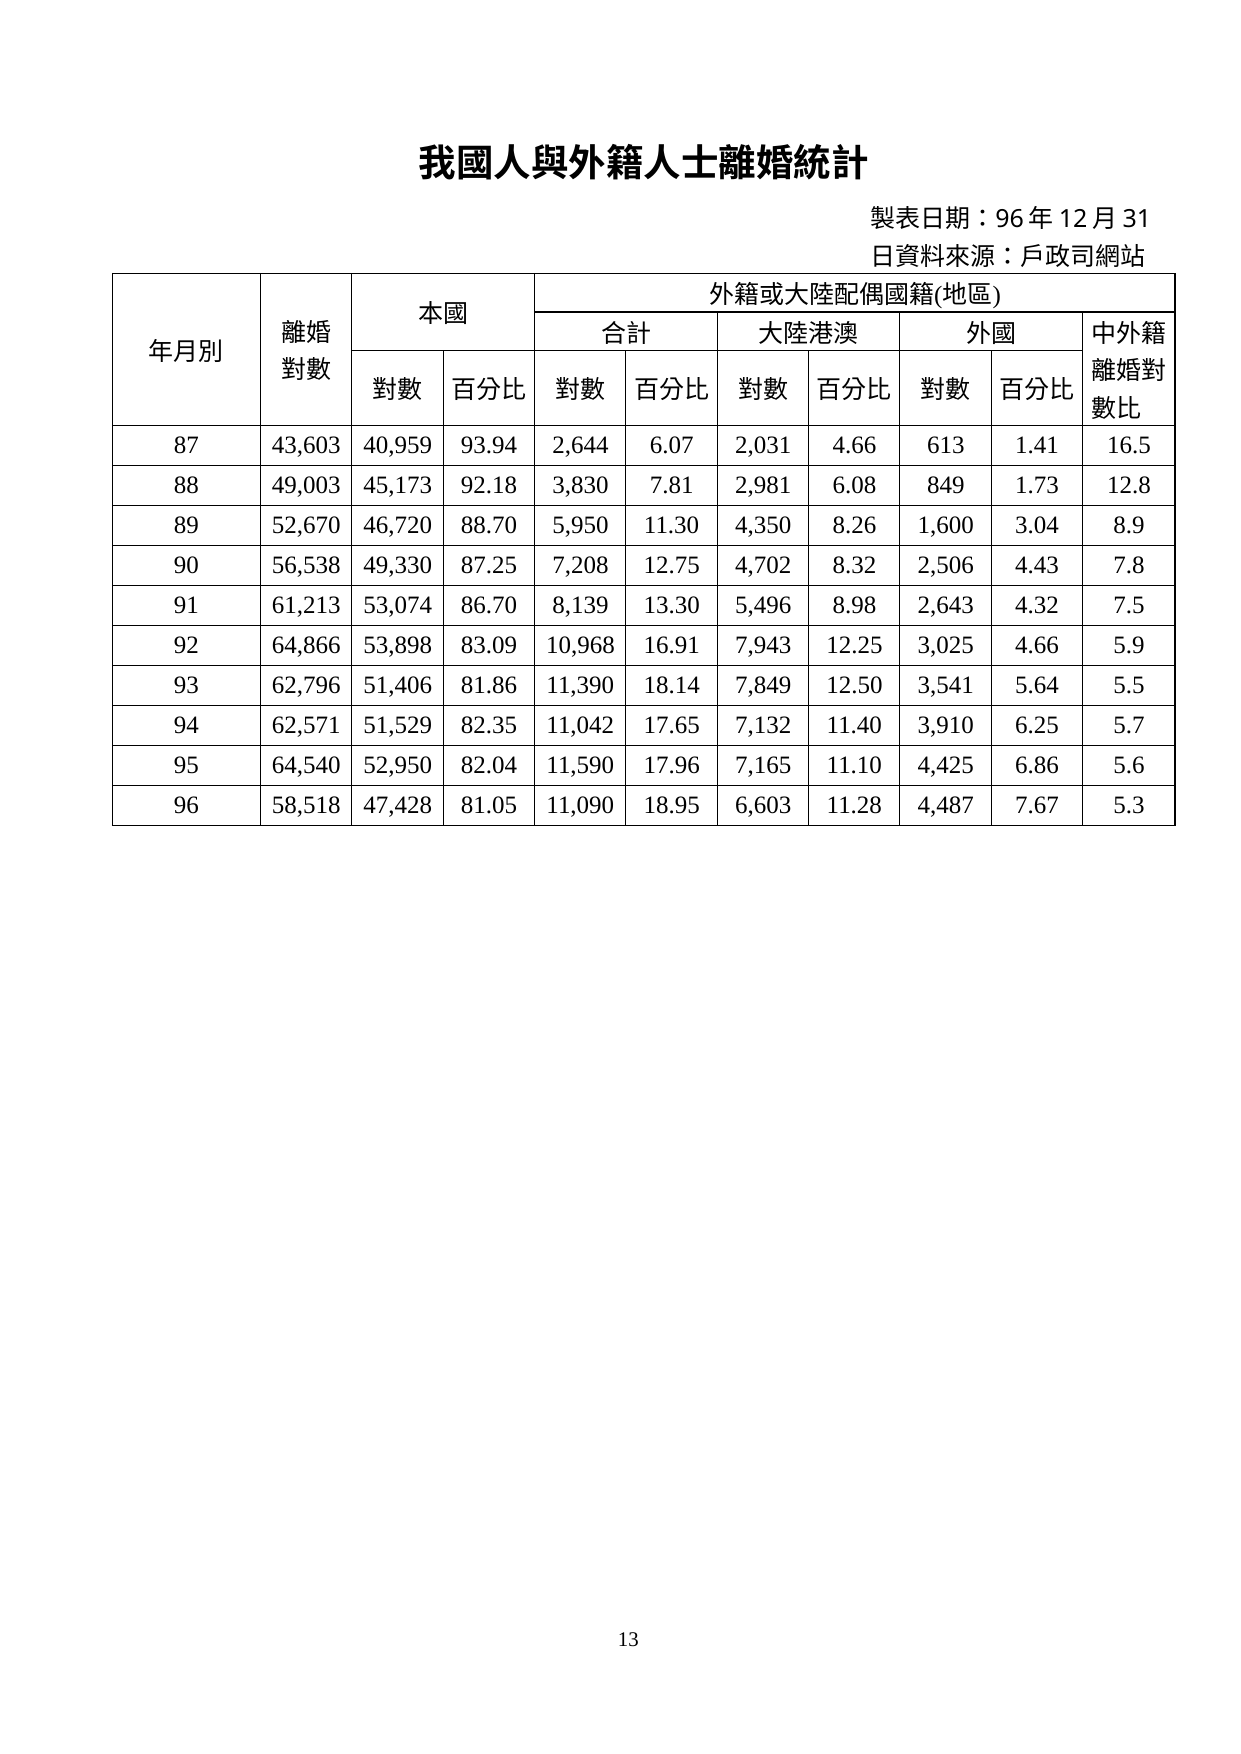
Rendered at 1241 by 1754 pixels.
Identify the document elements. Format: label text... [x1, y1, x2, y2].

table_cell 40,959 [352, 426, 443, 465]
table_cell 87.25 [444, 546, 534, 585]
table_cell 百分比 [992, 351, 1082, 425]
table_cell 2,644 [535, 426, 625, 465]
table_cell 58,518 [261, 786, 351, 825]
table_cell 8,139 [535, 586, 625, 625]
table_cell 51,406 [352, 666, 443, 705]
table_cell 1,600 [900, 506, 991, 545]
table_cell 89 [113, 506, 260, 545]
table_cell 7,132 [718, 706, 808, 745]
table_cell 88 [113, 466, 260, 505]
table_cell 56,538 [261, 546, 351, 585]
table_cell 3,830 [535, 466, 625, 505]
table_cell 8.26 [809, 506, 899, 545]
table_cell 8.9 [1083, 506, 1174, 545]
table_cell 4,487 [900, 786, 991, 825]
table_cell 53,898 [352, 626, 443, 665]
table_cell 91 [113, 586, 260, 625]
table_cell 11.10 [809, 746, 899, 785]
table_cell 4,350 [718, 506, 808, 545]
table_cell 17.96 [626, 746, 717, 785]
table_cell 2,506 [900, 546, 991, 585]
table_cell 12.25 [809, 626, 899, 665]
table_cell 5.64 [992, 666, 1082, 705]
table_cell 3,541 [900, 666, 991, 705]
table_cell 本國 [352, 274, 534, 350]
table_cell 7.81 [626, 466, 717, 505]
table_cell 18.14 [626, 666, 717, 705]
table_cell 90 [113, 546, 260, 585]
table_cell 4,702 [718, 546, 808, 585]
table_cell 52,950 [352, 746, 443, 785]
table_cell 6.07 [626, 426, 717, 465]
table_cell 93 [113, 666, 260, 705]
table_cell 82.35 [444, 706, 534, 745]
table_header 我國人與外籍人士離婚統計 [112, 123, 1175, 198]
table_cell 94 [113, 706, 260, 745]
table_cell 7,849 [718, 666, 808, 705]
table_cell 43,603 [261, 426, 351, 465]
table_cell 45,173 [352, 466, 443, 505]
table_cell 613 [900, 426, 991, 465]
table_cell 7,943 [718, 626, 808, 665]
table_cell 對數 [352, 351, 443, 425]
table_cell 4.32 [992, 586, 1082, 625]
table_cell 離婚 對數 [261, 274, 351, 425]
table_cell 86.70 [444, 586, 534, 625]
table_cell 49,003 [261, 466, 351, 505]
table_cell 百分比 [626, 351, 717, 425]
table_cell 3,910 [900, 706, 991, 745]
table_cell 6,603 [718, 786, 808, 825]
table_cell 5.3 [1083, 786, 1174, 825]
table_cell 1.73 [992, 466, 1082, 505]
table_cell 17.65 [626, 706, 717, 745]
table_cell 1.41 [992, 426, 1082, 465]
table_cell 年月別 [113, 274, 260, 425]
table_cell 62,796 [261, 666, 351, 705]
table_cell 64,540 [261, 746, 351, 785]
table_cell 8.98 [809, 586, 899, 625]
table_cell 61,213 [261, 586, 351, 625]
table_cell 11,590 [535, 746, 625, 785]
table_cell 10,968 [535, 626, 625, 665]
table_cell 外籍或大陸配偶國籍(地區) [535, 274, 1174, 311]
table_cell 46,720 [352, 506, 443, 545]
table_cell 對數 [535, 351, 625, 425]
table_cell 百分比 [444, 351, 534, 425]
table_cell 6.25 [992, 706, 1082, 745]
table_cell 12.50 [809, 666, 899, 705]
table_cell 52,670 [261, 506, 351, 545]
table_cell 製表日期：96年12月31日資料來源：戶政司網站 [867, 198, 1175, 273]
table_cell 88.70 [444, 506, 534, 545]
table_cell 51,529 [352, 706, 443, 745]
table_cell 5.7 [1083, 706, 1174, 745]
table_cell 81.05 [444, 786, 534, 825]
table_cell 5,950 [535, 506, 625, 545]
table_cell 82.04 [444, 746, 534, 785]
table_cell 11,390 [535, 666, 625, 705]
table_cell 11.28 [809, 786, 899, 825]
table_cell 3.04 [992, 506, 1082, 545]
table_cell 87 [113, 426, 260, 465]
table_cell 5.6 [1083, 746, 1174, 785]
table_cell 47,428 [352, 786, 443, 825]
table_cell 4.43 [992, 546, 1082, 585]
table_cell 11,090 [535, 786, 625, 825]
table_cell 49,330 [352, 546, 443, 585]
table_cell 95 [113, 746, 260, 785]
table_cell 2,031 [718, 426, 808, 465]
table_cell 百分比 [809, 351, 899, 425]
table_cell 12.8 [1083, 466, 1174, 505]
table_cell 2,643 [900, 586, 991, 625]
table_cell 5,496 [718, 586, 808, 625]
table_cell 11.40 [809, 706, 899, 745]
table_cell 7,208 [535, 546, 625, 585]
table_cell 7.5 [1083, 586, 1174, 625]
table_cell 5.5 [1083, 666, 1174, 705]
table_cell 大陸港澳 [718, 313, 899, 350]
table_cell 16.91 [626, 626, 717, 665]
table_cell 64,866 [261, 626, 351, 665]
table_cell 849 [900, 466, 991, 505]
table_cell 92.18 [444, 466, 534, 505]
table_cell 4.66 [809, 426, 899, 465]
table_cell 92 [113, 626, 260, 665]
table_cell 外國 [900, 313, 1082, 350]
table_cell [112, 198, 867, 273]
table_cell 中外籍 離婚對 數比 [1083, 313, 1174, 425]
table_cell 81.86 [444, 666, 534, 705]
table_cell 6.08 [809, 466, 899, 505]
table_cell 7,165 [718, 746, 808, 785]
table_cell 93.94 [444, 426, 534, 465]
table_cell 6.86 [992, 746, 1082, 785]
table_cell 53,074 [352, 586, 443, 625]
table_cell 對數 [718, 351, 808, 425]
table_cell 18.95 [626, 786, 717, 825]
table_cell 4.66 [992, 626, 1082, 665]
table_cell 16.5 [1083, 426, 1174, 465]
table_cell 合計 [535, 313, 717, 350]
table_cell 62,571 [261, 706, 351, 745]
table_cell 5.9 [1083, 626, 1174, 665]
table_cell 13.30 [626, 586, 717, 625]
table_cell 12.75 [626, 546, 717, 585]
table_cell 7.8 [1083, 546, 1174, 585]
table_cell 83.09 [444, 626, 534, 665]
table_cell 11,042 [535, 706, 625, 745]
table_cell 8.32 [809, 546, 899, 585]
table_cell 對數 [900, 351, 991, 425]
table_cell 3,025 [900, 626, 991, 665]
table_cell 2,981 [718, 466, 808, 505]
table_cell 11.30 [626, 506, 717, 545]
table_cell 96 [113, 786, 260, 825]
table_cell 4,425 [900, 746, 991, 785]
table_cell 7.67 [992, 786, 1082, 825]
